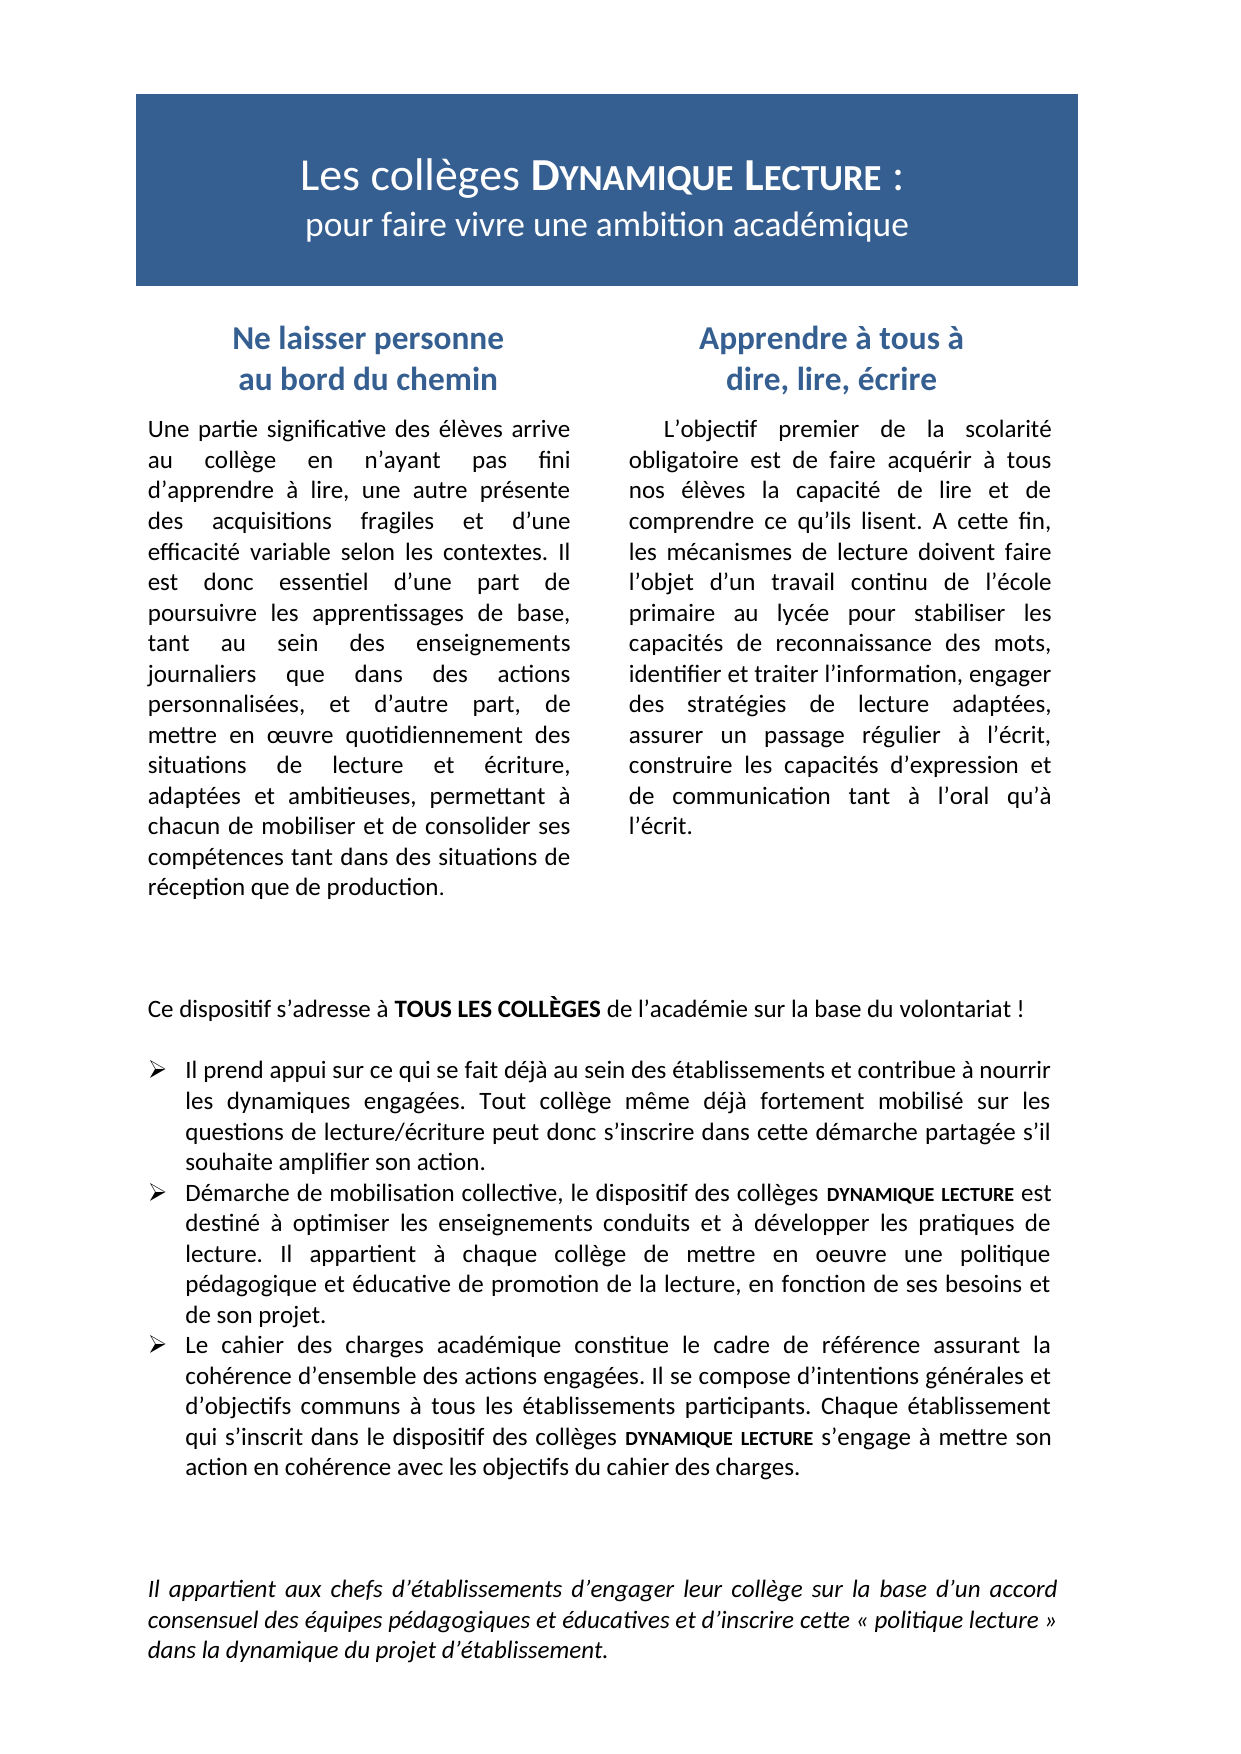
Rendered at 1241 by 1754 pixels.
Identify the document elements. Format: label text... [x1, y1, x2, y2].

table_header Ce dispositif s’adresse à TOUS LES COLLÈGES de l’académie sur la base du volontariat ! Il prend appui sur ce qui se fait déjà au sein des établissements et contribue à nourrir les dynamiques engagées. Tout collège même déjà fortement mobilisé sur les questions de lecture/écriture peut donc s’inscrire dans cette démarche partagée s’il souhaite amplifier son action. Démarche de mobilisation collective, le dispositif des collèges dynamique lecture est destiné à optimiser les enseignements conduits et à développer les pratiques de lecture. Il appartient à chaque collège de mettre en oeuvre une politique pédagogique et éducative de promotion de la lecture, en fonction de ses besoins et de son projet. Le cahier des charges académique constitue le cadre de référence assurant la cohérence d’ensemble des actions engagées. Il se compose d’intentions générales et d’objectifs communs à tous les établissements participants. Chaque établissement qui s’inscrit dans le dispositif des collèges dynamique lecture s’engage à mettre son action en cohérence avec les objectifs du cahier des charges. [136, 963, 1063, 1512]
table_header Apprendre à tous à dire, lire, écrire L’objectif premier de la scolarité obligatoire est de faire acquérir à tous nos élèves la capacité de lire et de comprendre ce qu’ils lisent. A cette fin, les mécanismes de lecture doivent faire l’objet d’un travail continu de l’école primaire au lycée pour stabiliser les capacités de reconnaissance des mots, identifier et traiter l’information, engager des stratégies de lecture adaptées, assurer un passage régulier à l’écrit, construire les capacités d’expression et de communication tant à l’oral qu’à l’écrit. [600, 317, 1063, 932]
table_header Il appartient aux chefs d’établissements d’engager leur collège sur la base d’un accord consensuel des équipes pédagogiques et éducatives et d’inscrire cette « politique lecture » dans la dynamique du projet d’établissement. [136, 1574, 1141, 1696]
table_header Ne laisser personne au bord du chemin Une partie significative des élèves arrive au collège en n’ayant pas fini d’apprendre à lire, une autre présente des acquisitions fragiles et d’une efficacité variable selon les contextes. Il est donc essentiel d’une part de poursuivre les apprentissages de base, tant au sein des enseignements journaliers que dans des actions personnalisées, et d’autre part, de mettre en œuvre quotidiennement des situations de lecture et écriture, adaptées et ambitieuses, permettant à chacun de mobiliser et de consolider ses compétences tant dans des situations de réception que de production. [136, 317, 600, 932]
table_header Les collèges Dynamique Lecture : pour faire vivre une ambition académique [136, 94, 1078, 286]
